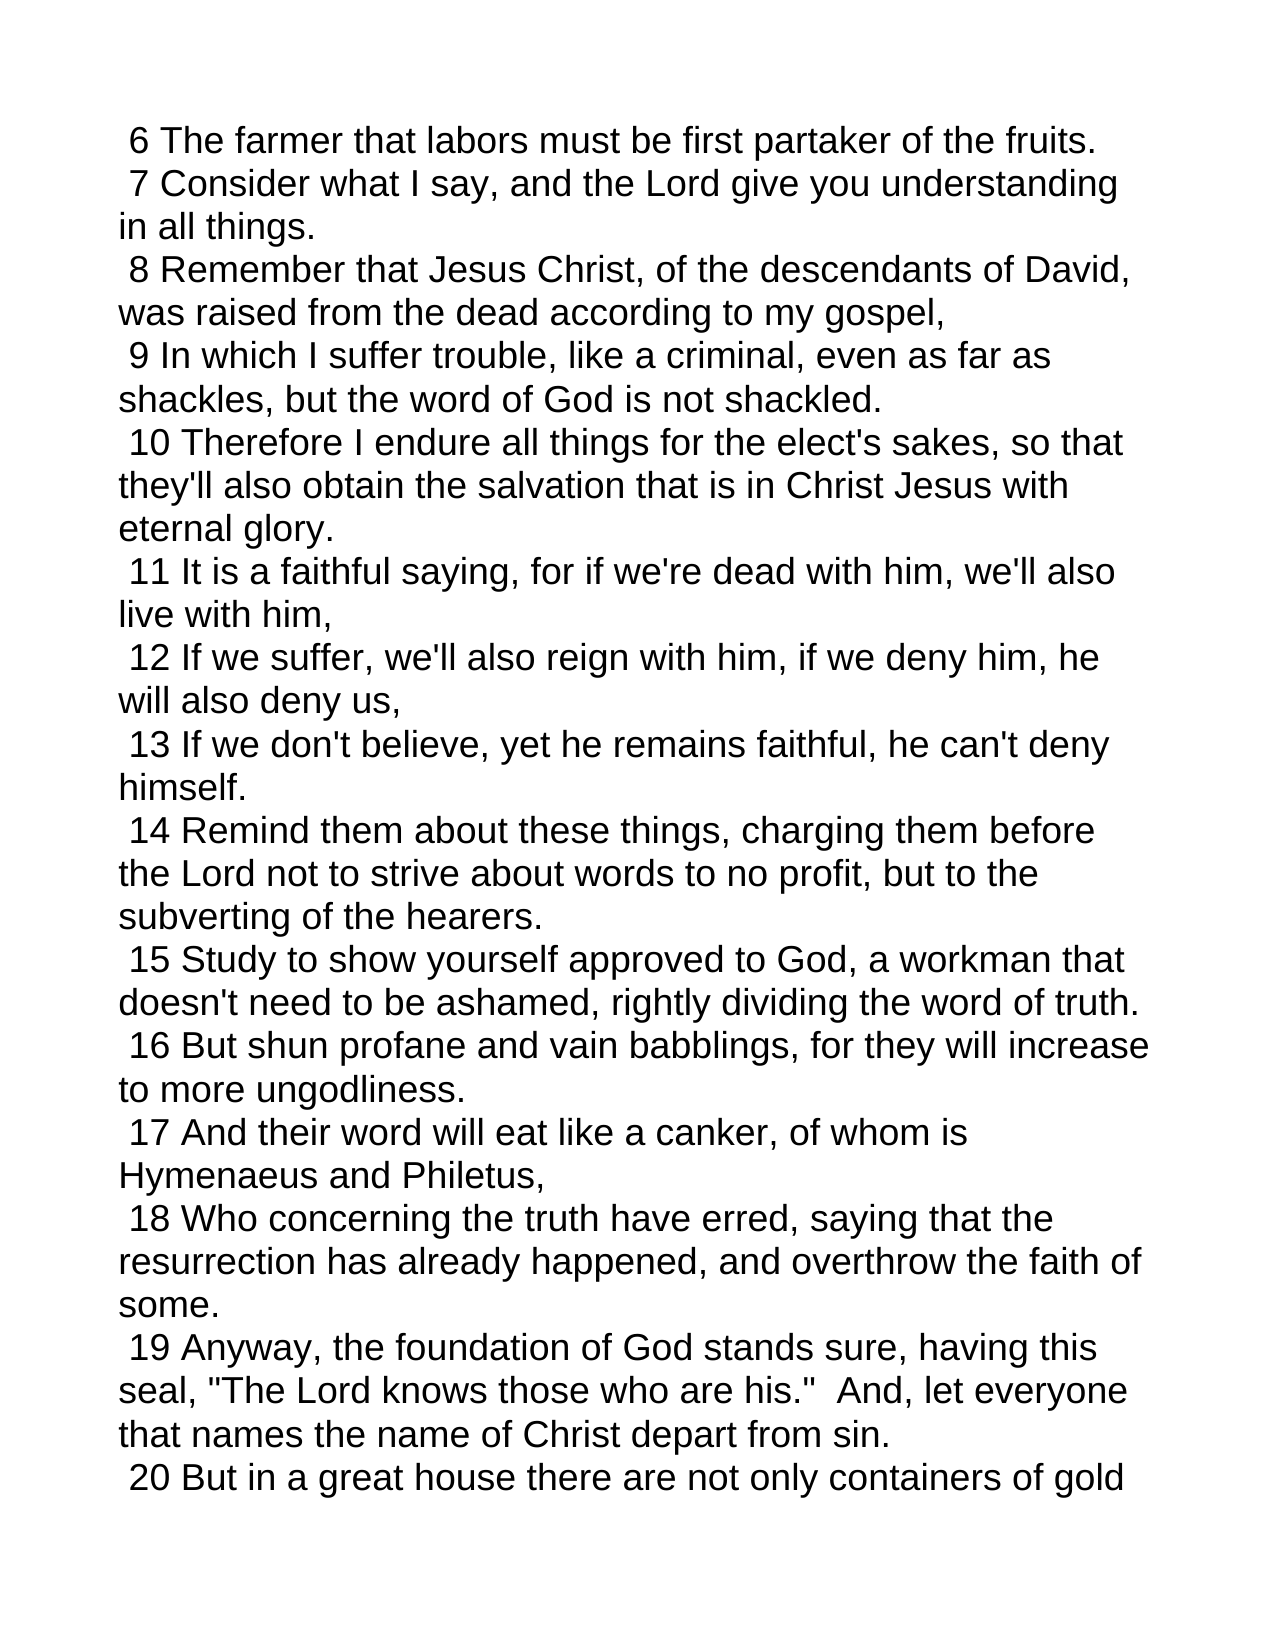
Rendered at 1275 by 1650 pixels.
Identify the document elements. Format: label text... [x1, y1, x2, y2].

text 9 In which I suffer trouble, like a criminal, even as far as shackles, but the word of God is not shackled. [118, 334, 1157, 420]
text 6 The farmer that labors must be first partaker of the fruits. [118, 118, 1157, 161]
text 15 Study to show yourself approved to God, a workman that doesn't need to be ashamed, rightly dividing the word of truth. [118, 937, 1157, 1024]
text 11 It is a faithful saying, for if we're dead with him, we'll also live with him, [118, 549, 1157, 636]
text 20 But in a great house there are not only containers of gold [118, 1455, 1157, 1498]
text 16 But shun profane and vain babblings, for they will increase to more ungodliness. [118, 1024, 1157, 1110]
text 7 Consider what I say, and the Lord give you understanding in all things. [118, 161, 1157, 247]
text 19 Anyway, the foundation of God stands sure, having this seal, "The Lord knows those who are his." And, let everyone that names the name of Christ depart from sin. [118, 1326, 1157, 1455]
text 14 Remind them about these things, charging them before the Lord not to strive about words to no profit, but to the subverting of the hearers. [118, 808, 1157, 937]
text 17 And their word will eat like a canker, of whom is Hymenaeus and Philetus, [118, 1110, 1157, 1196]
text 12 If we suffer, we'll also reign with him, if we deny him, he will also deny us, [118, 636, 1157, 722]
text 18 Who concerning the truth have erred, saying that the resurrection has already happened, and overthrow the faith of some. [118, 1196, 1157, 1326]
text 13 If we don't believe, yet he remains faithful, he can't deny himself. [118, 722, 1157, 808]
text 10 Therefore I endure all things for the elect's sakes, so that they'll also obtain the salvation that is in Christ Jesus with eternal glory. [118, 420, 1157, 549]
text 8 Remember that Jesus Christ, of the descendants of David, was raised from the dead according to my gospel, [118, 247, 1157, 334]
